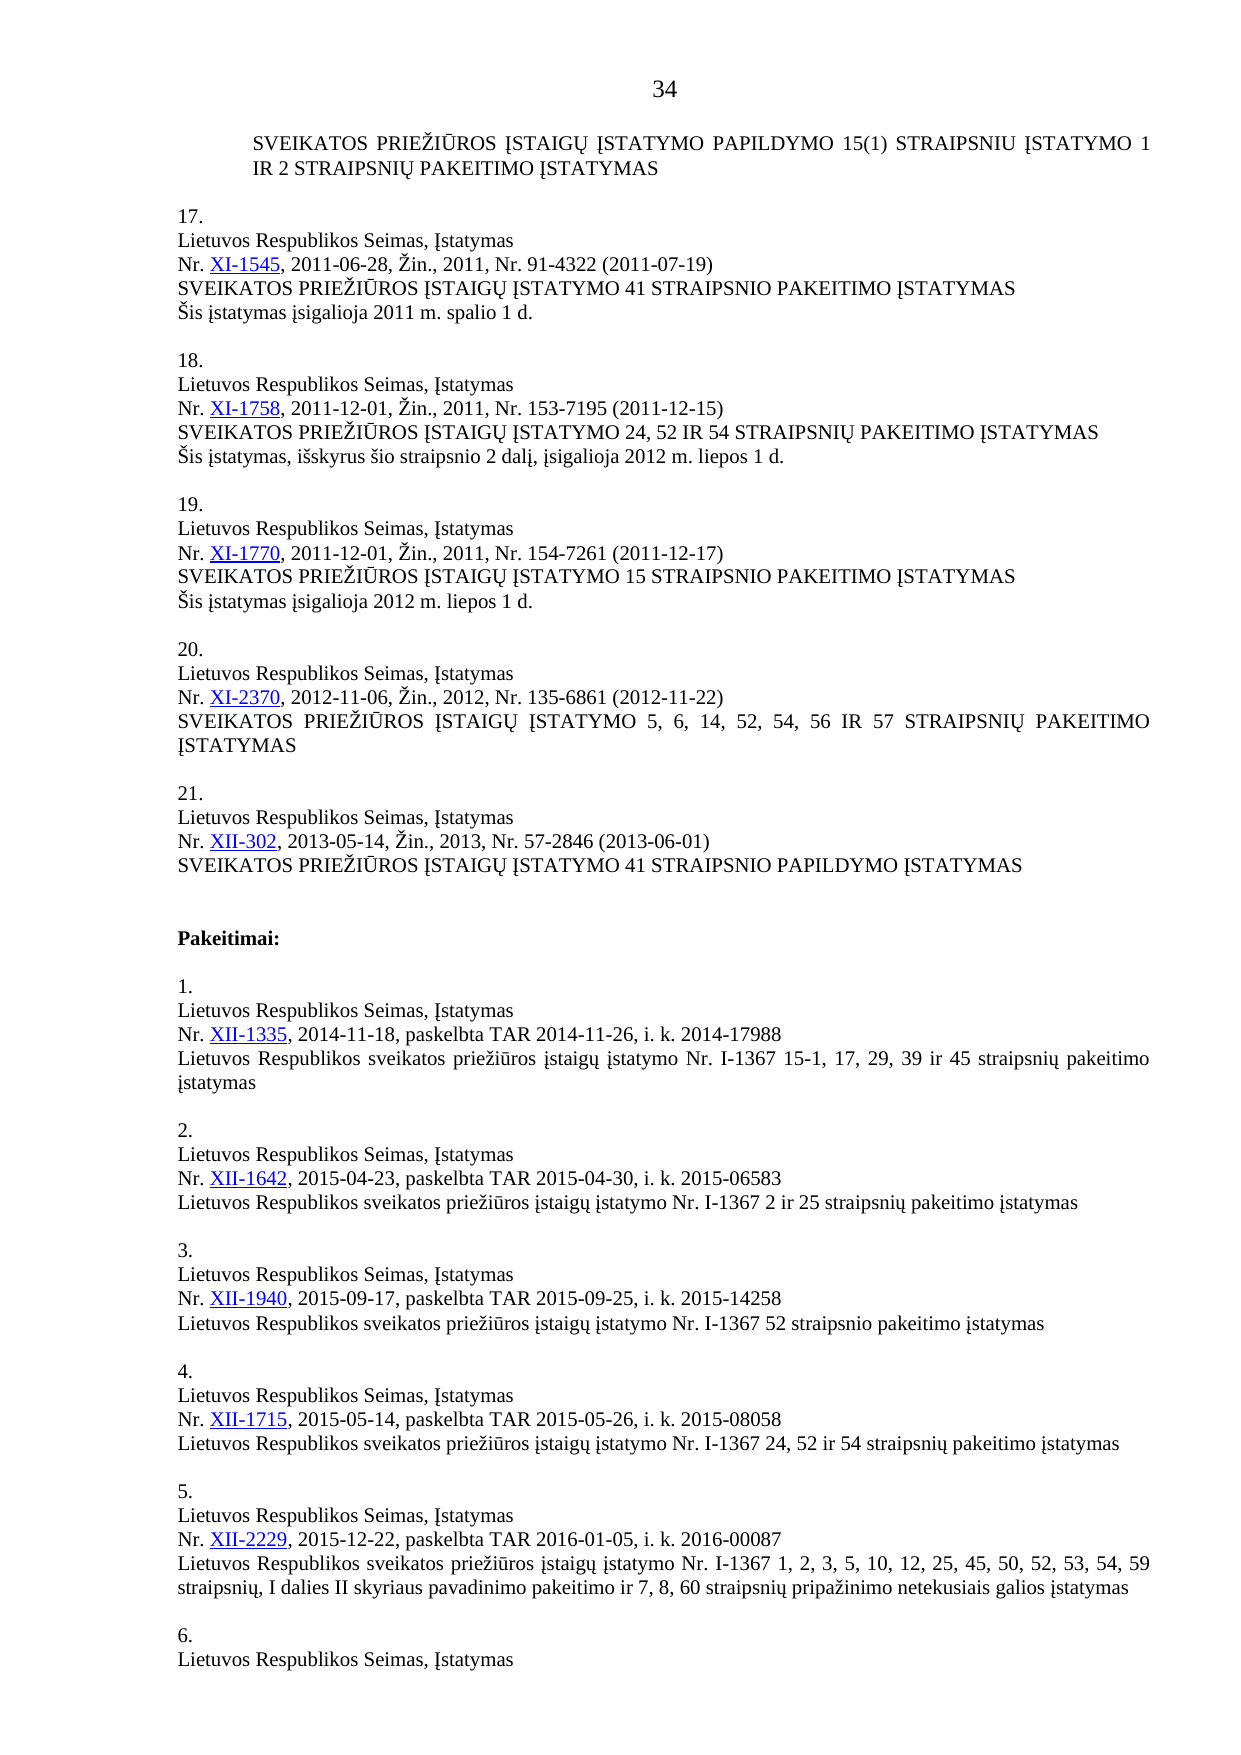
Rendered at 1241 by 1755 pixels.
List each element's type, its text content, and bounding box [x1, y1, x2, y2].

text 2. [177, 1118, 1152, 1142]
text Nr. XII-302, 2013-05-14, Žin., 2013, Nr. 57-2846 (2013-06-01) [177, 829, 1152, 853]
text Nr. XI-1545, 2011-06-28, Žin., 2011, Nr. 91-4322 (2011-07-19) [177, 252, 1152, 276]
text Pakeitimai: [177, 925, 1152, 949]
text Lietuvos Respublikos Seimas, Įstatymas [177, 1647, 1152, 1671]
text SVEIKATOS PRIEŽIŪROS ĮSTAIGŲ ĮSTATYMO 5, 6, 14, 52, 54, 56 IR 57 STRAIPSNIŲ PAKEITIMO ĮSTATYMAS [177, 709, 1152, 757]
text Šis įstatymas įsigalioja 2012 m. liepos 1 d. [177, 588, 1152, 613]
text Lietuvos Respublikos Seimas, Įstatymas [177, 661, 1152, 685]
text Lietuvos Respublikos Seimas, Įstatymas [177, 1383, 1152, 1407]
text Lietuvos Respublikos Seimas, Įstatymas [177, 998, 1152, 1022]
text Nr. XII-2229, 2015-12-22, paskelbta TAR 2016-01-05, i. k. 2016-00087 [177, 1527, 1152, 1551]
text 6. [177, 1623, 1152, 1647]
text Nr. XII-1642, 2015-04-23, paskelbta TAR 2015-04-30, i. k. 2015-06583 [177, 1166, 1152, 1190]
text Lietuvos Respublikos sveikatos priežiūros įstaigų įstatymo Nr. I-1367 1, 2, 3, 5, 10, 12, 25, 45, 50, 52, 53, 54, 59 straipsnių, I dalies II skyriaus pavadinimo pakeitimo ir 7, 8, 60 straipsnių pripažinimo netekusiais galios įstatymas [177, 1551, 1152, 1599]
text Nr. XI-1758, 2011-12-01, Žin., 2011, Nr. 153-7195 (2011-12-15) [177, 396, 1152, 420]
text Lietuvos Respublikos Seimas, Įstatymas [177, 1142, 1152, 1166]
text 17. [177, 203, 1152, 228]
text Šis įstatymas, išskyrus šio straipsnio 2 dalį, įsigalioja 2012 m. liepos 1 d. [177, 444, 1152, 468]
text Nr. XII-1940, 2015-09-17, paskelbta TAR 2015-09-25, i. k. 2015-14258 [177, 1286, 1152, 1310]
text Lietuvos Respublikos Seimas, Įstatymas [177, 1503, 1152, 1527]
text Lietuvos Respublikos Seimas, Įstatymas [177, 516, 1152, 540]
text 5. [177, 1479, 1152, 1503]
text 20. [177, 637, 1152, 661]
text Lietuvos Respublikos Seimas, Įstatymas [177, 372, 1152, 396]
text Lietuvos Respublikos sveikatos priežiūros įstaigų įstatymo Nr. I-1367 15-1, 17, 29, 39 ir 45 straipsnių pakeitimo įstatymas [177, 1046, 1152, 1094]
text 19. [177, 492, 1152, 516]
text SVEIKATOS PRIEŽIŪROS ĮSTAIGŲ ĮSTATYMO 41 STRAIPSNIO PAPILDYMO ĮSTATYMAS [177, 853, 1152, 877]
text Lietuvos Respublikos sveikatos priežiūros įstaigų įstatymo Nr. I-1367 2 ir 25 straipsnių pakeitimo įstatymas [177, 1190, 1152, 1214]
text SVEIKATOS PRIEŽIŪROS ĮSTAIGŲ ĮSTATYMO 41 STRAIPSNIO PAKEITIMO ĮSTATYMAS [177, 276, 1152, 300]
text Lietuvos Respublikos Seimas, Įstatymas [177, 805, 1152, 829]
text Lietuvos Respublikos sveikatos priežiūros įstaigų įstatymo Nr. I-1367 24, 52 ir 54 straipsnių pakeitimo įstatymas [177, 1431, 1152, 1455]
text Nr. XI-2370, 2012-11-06, Žin., 2012, Nr. 135-6861 (2012-11-22) [177, 685, 1152, 709]
text SVEIKATOS PRIEŽIŪROS ĮSTAIGŲ ĮSTATYMO 24, 52 IR 54 STRAIPSNIŲ PAKEITIMO ĮSTATYMAS [177, 420, 1152, 444]
text Šis įstatymas įsigalioja 2011 m. spalio 1 d. [177, 300, 1152, 324]
text 4. [177, 1358, 1152, 1383]
text 21. [177, 781, 1152, 805]
text Nr. XI-1770, 2011-12-01, Žin., 2011, Nr. 154-7261 (2011-12-17) [177, 540, 1152, 564]
text 3. [177, 1238, 1152, 1262]
text SVEIKATOS PRIEŽIŪROS ĮSTAIGŲ ĮSTATYMO 15 STRAIPSNIO PAKEITIMO ĮSTATYMAS [177, 564, 1152, 588]
text 18. [177, 348, 1152, 372]
text Lietuvos Respublikos sveikatos priežiūros įstaigų įstatymo Nr. I-1367 52 straipsnio pakeitimo įstatymas [177, 1310, 1152, 1334]
text Lietuvos Respublikos Seimas, Įstatymas [177, 228, 1152, 252]
text SVEIKATOS PRIEŽIŪROS ĮSTAIGŲ ĮSTATYMO PAPILDYMO 15(1) STRAIPSNIU ĮSTATYMO 1 IR 2 STRAIPSNIŲ PAKEITIMO ĮSTATYMAS [252, 131, 1152, 179]
text Nr. XII-1715, 2015-05-14, paskelbta TAR 2015-05-26, i. k. 2015-08058 [177, 1407, 1152, 1431]
text Lietuvos Respublikos Seimas, Įstatymas [177, 1262, 1152, 1286]
text 1. [177, 973, 1152, 998]
text Nr. XII-1335, 2014-11-18, paskelbta TAR 2014-11-26, i. k. 2014-17988 [177, 1022, 1152, 1046]
